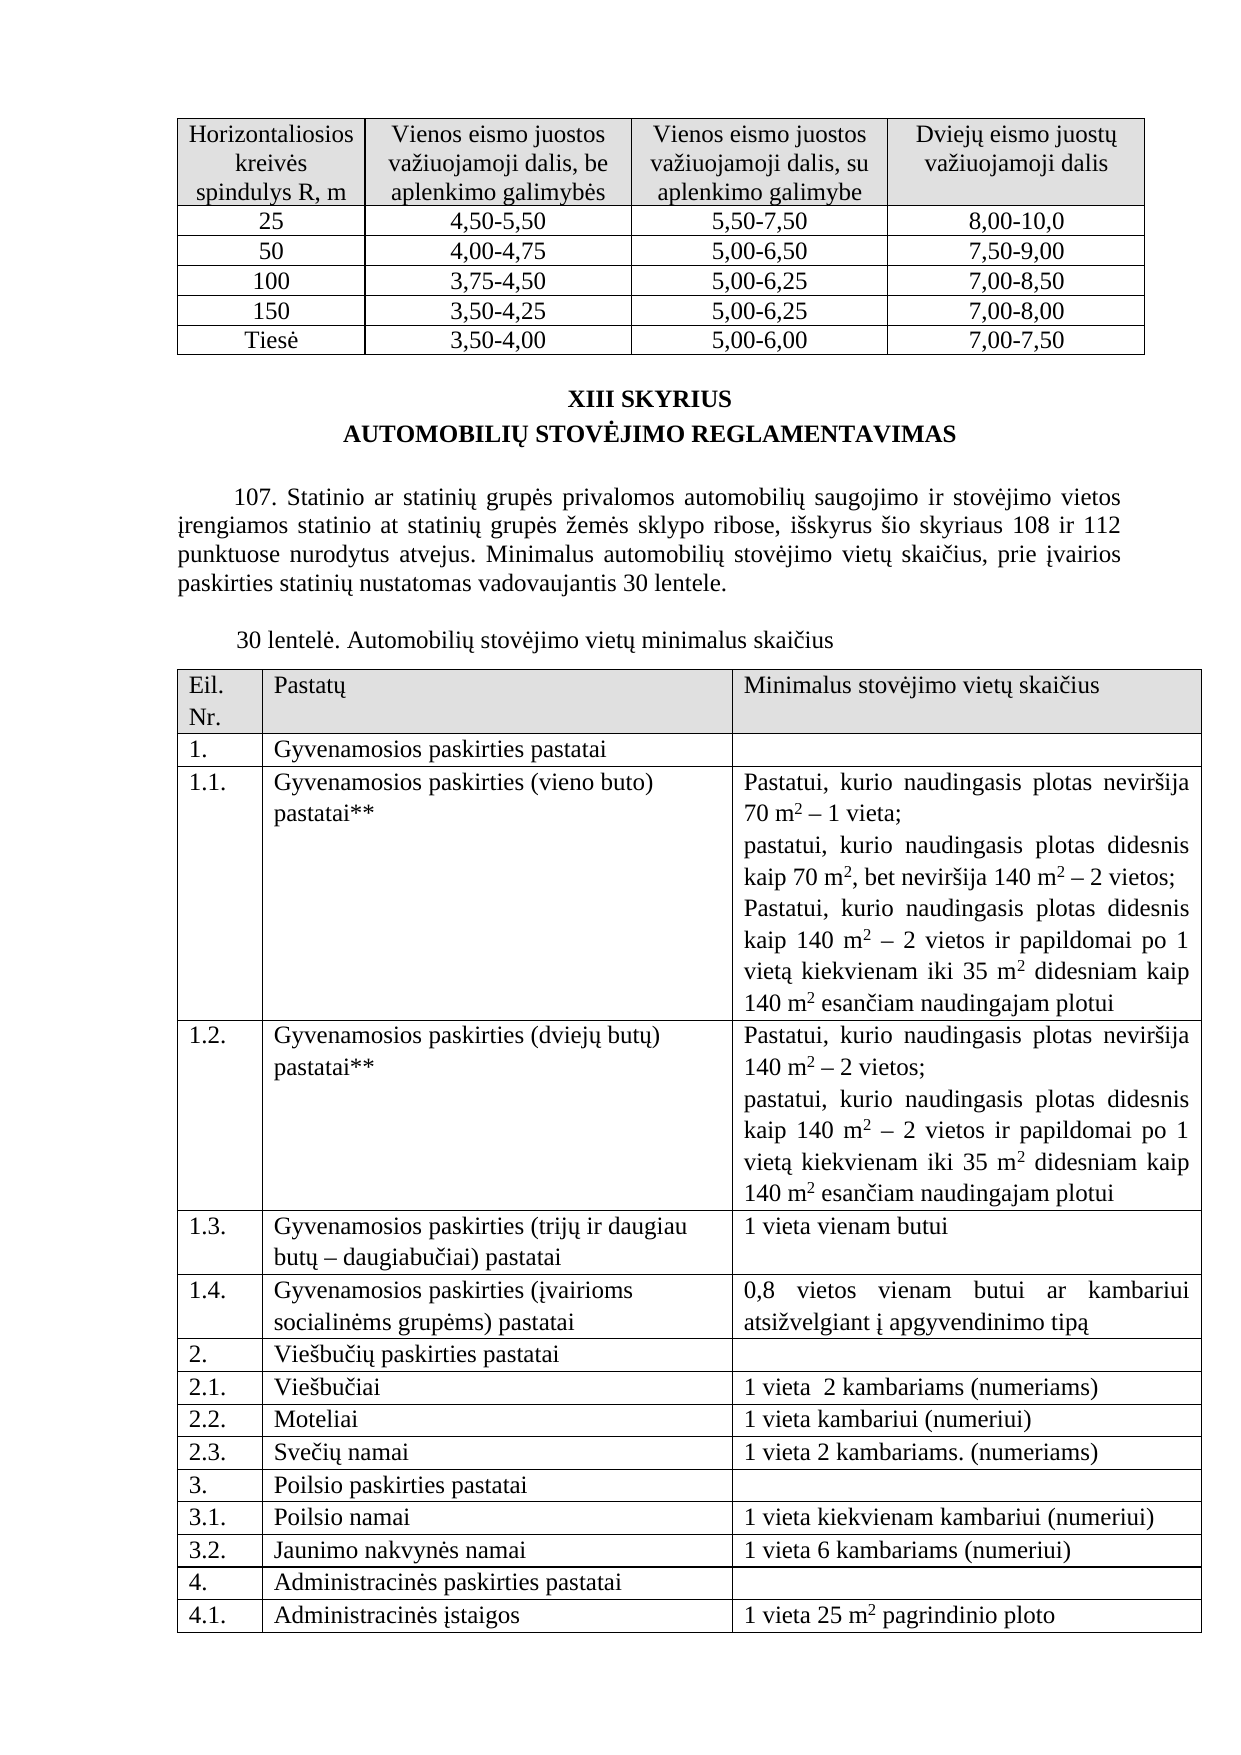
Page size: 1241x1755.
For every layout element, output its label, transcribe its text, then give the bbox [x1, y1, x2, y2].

table_cell 7,00-7,50 [888, 326, 1144, 354]
table_cell 1 vieta kambariui (numeriui) [733, 1405, 1201, 1436]
table_cell Poilsio paskirties pastatai [263, 1470, 732, 1501]
table_cell Svečių namai [263, 1437, 732, 1469]
table_cell Viešbučiai [263, 1372, 732, 1403]
table_cell 1.2. [178, 1021, 262, 1210]
table_cell 0,8 vietos vienam butui ar kambariui atsižvelgiant į apgyvendinimo tipą [733, 1275, 1201, 1338]
table_cell 1 vieta 25 m2 pagrindinio ploto [733, 1600, 1201, 1632]
table_cell 5,00-6,25 [632, 296, 887, 324]
table_cell 3. [178, 1470, 262, 1501]
table_cell 3,50-4,00 [366, 326, 631, 354]
table_cell [733, 734, 1201, 766]
table_cell Gyvenamosios paskirties (trijų ir daugiau butų – daugiabučiai) pastatai [263, 1211, 732, 1274]
table_header Eil. Nr. [178, 670, 262, 733]
table_cell 2.3. [178, 1437, 262, 1469]
table_cell Gyvenamosios paskirties pastatai [263, 734, 732, 766]
table_cell 3.2. [178, 1535, 262, 1566]
table_cell 100 [178, 266, 364, 295]
table_cell 4.1. [178, 1600, 262, 1632]
table_cell Gyvenamosios paskirties (įvairioms socialinėms grupėms) pastatai [263, 1275, 732, 1338]
table_cell 5,00-6,50 [632, 236, 887, 265]
table_cell [733, 1568, 1201, 1599]
table_cell 3.1. [178, 1502, 262, 1534]
table_cell Jaunimo nakvynės namai [263, 1535, 732, 1566]
table_cell Pastatui, kurio naudingasis plotas neviršija 140 m2 – 2 vietos; pastatui, kurio naudingasis plotas didesnis kaip 140 m2 – 2 vietos ir papildomai po 1 vietą kiekvienam iki 35 m2 didesniam kaip 140 m2 esančiam naudingajam plotui [733, 1021, 1201, 1210]
table_cell Gyvenamosios paskirties (vieno buto) pastatai** [263, 767, 732, 1019]
table_cell 7,00-8,50 [888, 266, 1144, 295]
table_cell 5,00-6,00 [632, 326, 887, 354]
table_cell Gyvenamosios paskirties (dviejų butų) pastatai** [263, 1021, 732, 1210]
table_cell Viešbučių paskirties pastatai [263, 1339, 732, 1371]
table_cell 3,75-4,50 [366, 266, 631, 295]
table_cell 2.1. [178, 1372, 262, 1403]
table_header Minimalus stovėjimo vietų skaičius [733, 670, 1201, 733]
table_cell Administracinės įstaigos [263, 1600, 732, 1632]
table_cell Administracinės paskirties pastatai [263, 1568, 732, 1599]
table_cell 50 [178, 236, 364, 265]
table_cell Tiesė [178, 326, 364, 354]
table_cell Poilsio namai [263, 1502, 732, 1534]
table_cell 1 vieta 6 kambariams (numeriui) [733, 1535, 1201, 1566]
table_cell 5,50-7,50 [632, 206, 887, 235]
table_cell 4. [178, 1568, 262, 1599]
table_cell 2.2. [178, 1405, 262, 1436]
table_cell [733, 1470, 1201, 1501]
table_cell 4,50-5,50 [366, 206, 631, 235]
table_cell Pastatui, kurio naudingasis plotas neviršija 70 m2 – 1 vieta; pastatui, kurio naudingasis plotas didesnis kaip 70 m2, bet neviršija 140 m2 – 2 vietos; Pastatui, kurio naudingasis plotas didesnis kaip 140 m2 – 2 vietos ir papildomai po 1 vietą kiekvienam iki 35 m2 didesniam kaip 140 m2 esančiam naudingajam plotui [733, 767, 1201, 1019]
table_cell 1 vieta 2 kambariams. (numeriams) [733, 1437, 1201, 1469]
text XIII SKYRIUS [177, 384, 1122, 413]
text 30 lentelė. Automobilių stovėjimo vietų minimalus skaičius [177, 626, 1122, 654]
table_cell 1 vieta 2 kambariams (numeriams) [733, 1372, 1201, 1403]
table_cell 3,50-4,25 [366, 296, 631, 324]
table_header Pastatų [263, 670, 732, 733]
table_cell Dviejų eismo juostų važiuojamoji dalis [888, 119, 1144, 205]
table_cell 1 vieta kiekvienam kambariui (numeriui) [733, 1502, 1201, 1534]
table_cell 1.3. [178, 1211, 262, 1274]
table_cell 1. [178, 734, 262, 766]
table_cell 7,00-8,00 [888, 296, 1144, 324]
table_cell 1.1. [178, 767, 262, 1019]
table_cell [733, 1339, 1201, 1371]
table_cell 25 [178, 206, 364, 235]
table_cell 1.4. [178, 1275, 262, 1338]
table_cell 150 [178, 296, 364, 324]
table_cell 4,00-4,75 [366, 236, 631, 265]
table_cell 7,50-9,00 [888, 236, 1144, 265]
table_cell Vienos eismo juostos važiuojamoji dalis, be aplenkimo galimybės [366, 119, 631, 205]
table_cell Horizontaliosios kreivės spindulys R, m [178, 119, 364, 205]
table_cell Moteliai [263, 1405, 732, 1436]
table_cell Vienos eismo juostos važiuojamoji dalis, su aplenkimo galimybe [632, 119, 887, 205]
text AUTOMOBILIŲ STOVĖJIMO REGLAMENTAVIMAS [177, 419, 1122, 447]
table_cell 8,00-10,0 [888, 206, 1144, 235]
table_cell 1 vieta vienam butui [733, 1211, 1201, 1274]
table_cell 2. [178, 1339, 262, 1371]
text 107. Statinio ar statinių grupės privalomos automobilių saugojimo ir stovėjimo vietos įrengiamos statinio at statinių grupės žemės sklypo ribose, išskyrus šio skyriaus 108 ir 112 punktuose nurodytus atvejus. Minimalus automobilių stovėjimo vietų skaičius, prie įvairios paskirties statinių nustatomas vadovaujantis 30 lentele. [177, 482, 1122, 597]
table_cell 5,00-6,25 [632, 266, 887, 295]
